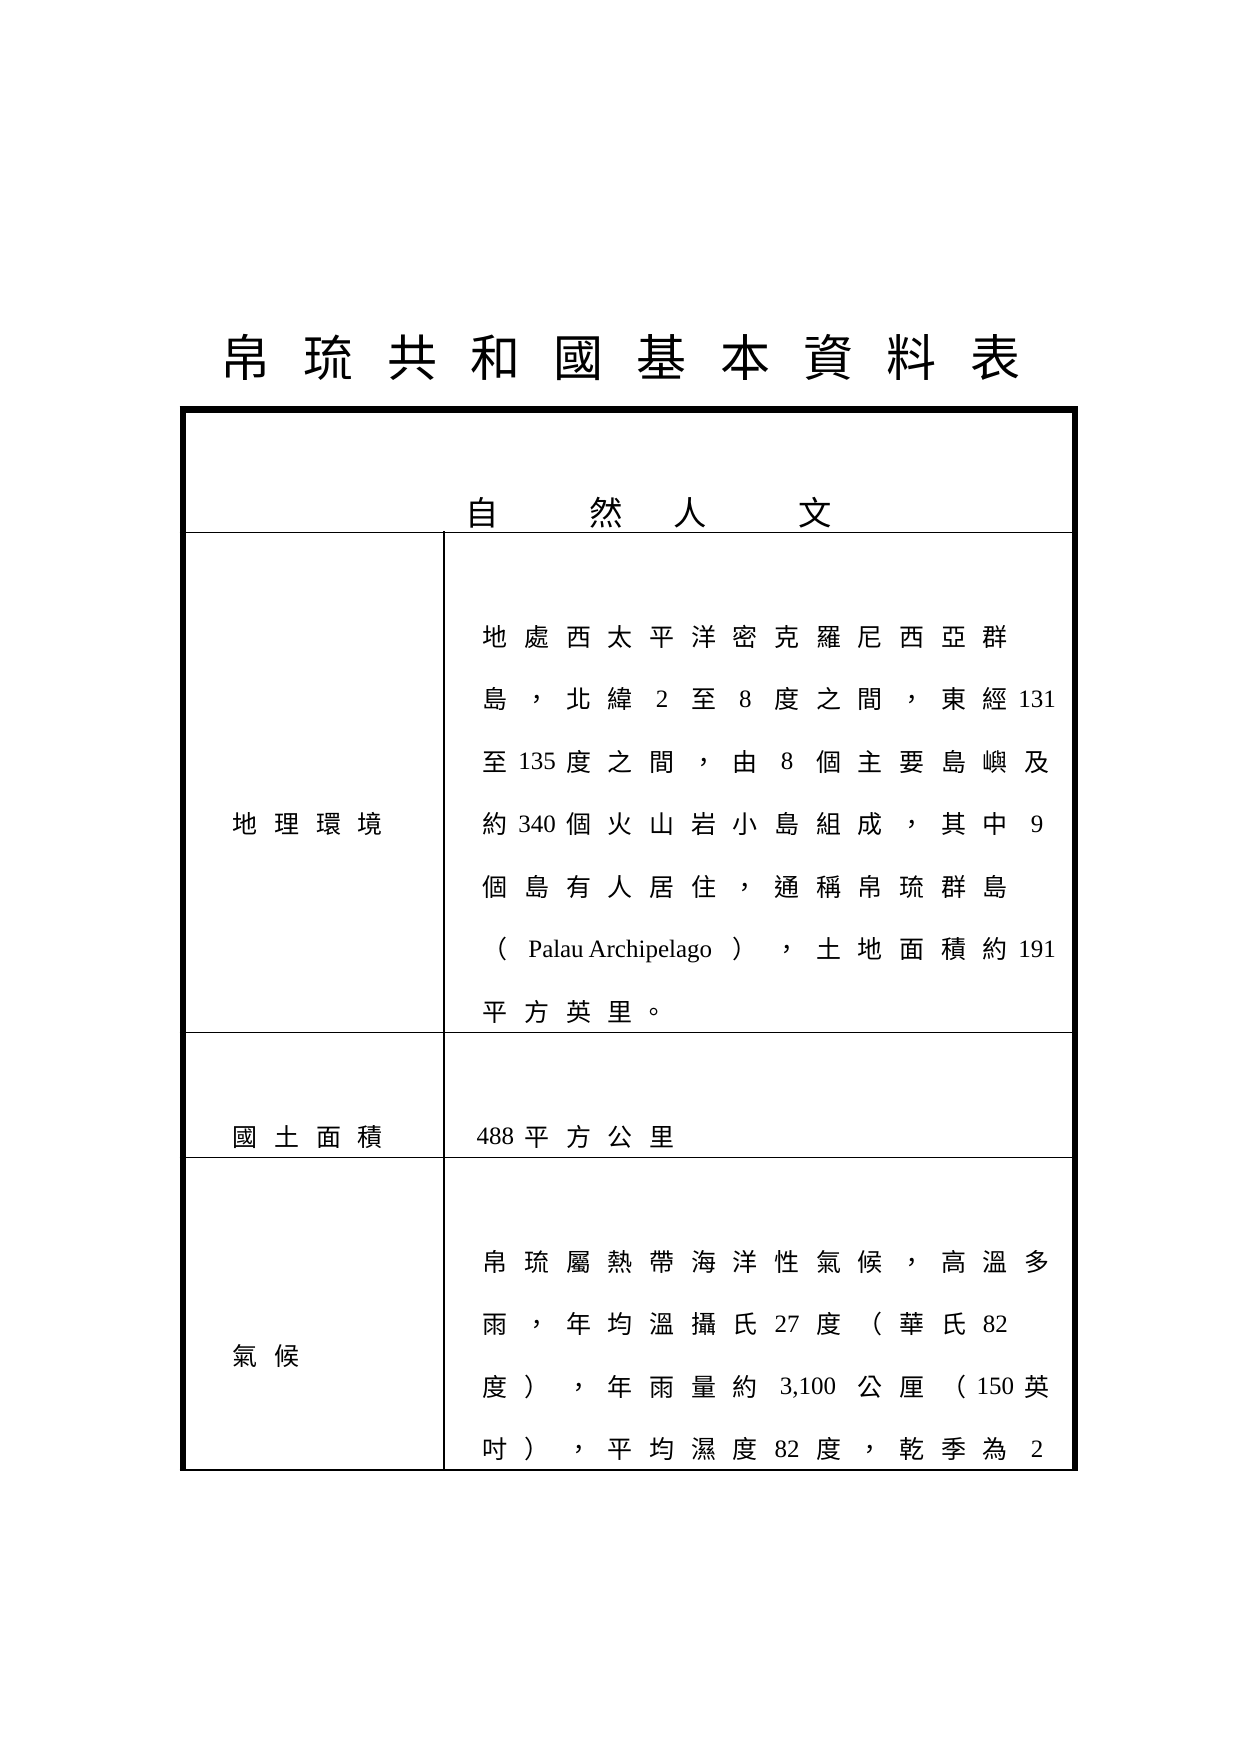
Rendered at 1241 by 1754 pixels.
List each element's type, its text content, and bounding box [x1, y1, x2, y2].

table_cell 帛琉屬熱帶海洋性氣候，高溫多雨，年均溫攝氏27度（華氏82度），年雨量約3,100公厘（150英吋），平均濕度82度，乾季為2 [445, 1158, 1072, 1469]
table_cell 488平方公里 [445, 1033, 1072, 1156]
table_cell 氣候 [186, 1158, 443, 1469]
text 帛琉共和國基本資料表 [183, 281, 1058, 406]
table_cell 地理環境 [186, 533, 443, 1031]
table_cell 地處西太平洋密克羅尼西亞群島，北緯2至8度之間，東經131至135度之間，由8個主要島嶼及約340個火山岩小島組成，其中9個島有人居住，通稱帛琉群島（Palau Archipelago），土地面積約191平方英里。 [445, 533, 1072, 1031]
table_header 自 然 人 文 [186, 413, 1072, 531]
table_cell 國土面積 [186, 1033, 443, 1156]
